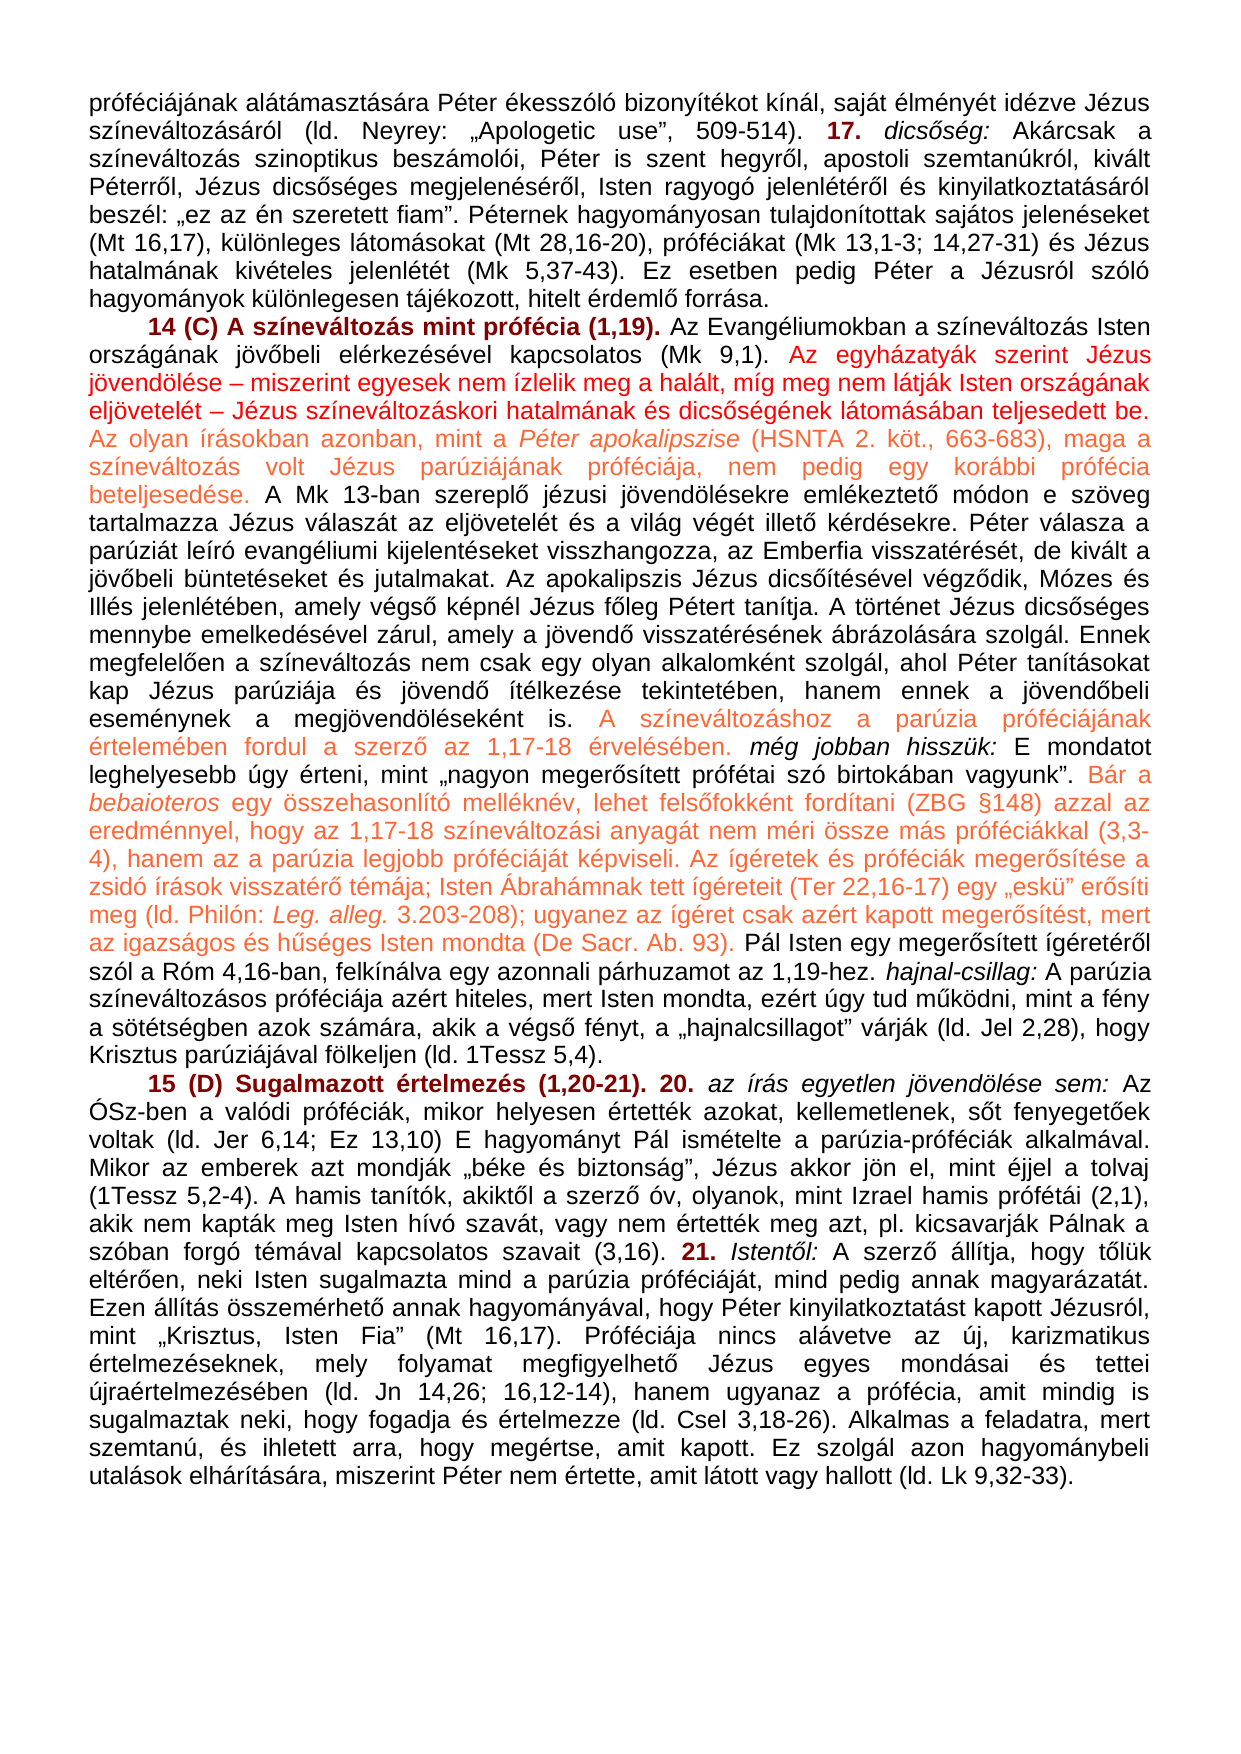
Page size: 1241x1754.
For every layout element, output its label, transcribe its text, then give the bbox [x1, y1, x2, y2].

text 14 (C) A színeváltozás mint prófécia (1,19). Az Evangéliumokban a színeváltozás Isten országának jövőbeli elérkezésével kapcsolatos (Mk 9,1). Az egyházatyák szerint Jézus jövendölése – miszerint egyesek nem ízlelik meg a halált, míg meg nem látják Isten országának eljövetelét – Jézus színeváltozáskori hatalmának és dicsőségének látomásában teljesedett be. Az olyan írásokban azonban, mint a Péter apokalipszise (HSNTA 2. köt., 663-683), maga a színeváltozás volt Jézus parúziájának próféciája, nem pedig egy korábbi prófécia beteljesedése. A Mk 13-ban szereplő jézusi jövendölésekre emlékeztető módon e szöveg tartalmazza Jézus válaszát az eljövetelét és a világ végét illető kérdésekre. Péter válasza a parúziát leíró evangéliumi kijelentéseket visszhangozza, az Emberfia visszatérését, de kivált a jövőbeli büntetéseket és jutalmakat. Az apokalipszis Jézus dicsőítésével végződik, Mózes és Illés jelenlétében, amely végső képnél Jézus főleg Pétert tanítja. A történet Jézus dicsőséges mennybe emelkedésével zárul, amely a jövendő visszatérésének ábrázolására szolgál. Ennek megfelelően a színeváltozás nem csak egy olyan alkalomként szolgál, ahol Péter tanításokat kap Jézus parúziája és jövendő ítélkezése tekintetében, hanem ennek a jövendőbeli eseménynek a megjövendöléseként is. A színeváltozáshoz a parúzia próféciájának értelemében fordul a szerző az 1,17-18 érvelésében. még jobban hisszük: E mondatot leghelyesebb úgy érteni, mint „nagyon megerősített prófétai szó birtokában vagyunk”. Bár a bebaioteros egy összehasonlító melléknév, lehet felsőfokként fordítani (ZBG §148) azzal az eredménnyel, hogy az 1,17-18 színeváltozási anyagát nem méri össze más próféciákkal (3,3-4), hanem az a parúzia legjobb próféciáját képviseli. Az ígéretek és próféciák megerősítése a zsidó írások visszatérő témája; Isten Ábrahámnak tett ígéreteit (Ter 22,16-17) egy „eskü” erősíti meg (ld. Philón: Leg. alleg. 3.203-208); ugyanez az ígéret csak azért kapott megerősítést, mert az igazságos és hűséges Isten mondta (De Sacr. Ab. 93). Pál Isten egy megerősített ígéretéről szól a Róm 4,16-ban, felkínálva egy azonnali párhuzamot az 1,19-hez. hajnal-csillag: A parúzia színeváltozásos próféciája azért hiteles, mert Isten mondta, ezért úgy tud működni, mint a fény a sötétségben azok számára, akik a végső fényt, a „hajnalcsillagot” várják (ld. Jel 2,28), hogy Krisztus parúziájával fölkeljen (ld. 1Tessz 5,4). [88, 313, 1152, 1069]
text próféciájának alátámasztására Péter ékesszóló bizonyítékot kínál, saját élményét idézve Jézus színeváltozásáról (ld. Neyrey: „Apologetic use”, 509-514). 17. dicsőség: Akárcsak a színeváltozás szinoptikus beszámolói, Péter is szent hegyről, apostoli szemtanúkról, kivált Péterről, Jézus dicsőséges megjelenéséről, Isten ragyogó jelenlétéről és kinyilatkoztatásáról beszél: „ez az én szeretett fiam”. Péternek hagyományosan tulajdonítottak sajátos jelenéseket (Mt 16,17), különleges látomásokat (Mt 28,16-20), próféciákat (Mk 13,1-3; 14,27-31) és Jézus hatalmának kivételes jelenlétét (Mk 5,37-43). Ez esetben pedig Péter a Jézusról szóló hagyományok különlegesen tájékozott, hitelt érdemlő forrása. [88, 88, 1152, 313]
text 15 (D) Sugalmazott értelmezés (1,20-21). 20. az írás egyetlen jövendölése sem: Az ÓSz-ben a valódi próféciák, mikor helyesen értették azokat, kellemetlenek, sőt fenyegetőek voltak (ld. Jer 6,14; Ez 13,10) E hagyományt Pál ismételte a parúzia-próféciák alkalmával. Mikor az emberek azt mondják „béke és biztonság”, Jézus akkor jön el, mint éjjel a tolvaj (1Tessz 5,2-4). A hamis tanítók, akiktől a szerző óv, olyanok, mint Izrael hamis prófétái (2,1), akik nem kapták meg Isten hívó szavát, vagy nem értették meg azt, pl. kicsavarják Pálnak a szóban forgó témával kapcsolatos szavait (3,16). 21. Istentől: A szerző állítja, hogy tőlük eltérően, neki Isten sugalmazta mind a parúzia próféciáját, mind pedig annak magyarázatát. Ezen állítás összemérhető annak hagyományával, hogy Péter kinyilatkoztatást kapott Jézusról, mint „Krisztus, Isten Fia” (Mt 16,17). Próféciája nincs alávetve az új, karizmatikus értelmezéseknek, mely folyamat megfigyelhető Jézus egyes mondásai és tettei újraértelmezésében (ld. Jn 14,26; 16,12-14), hanem ugyanaz a prófécia, amit mindig is sugalmaztak neki, hogy fogadja és értelmezze (ld. Csel 3,18-26). Alkalmas a feladatra, mert szemtanú, és ihletett arra, hogy megértse, amit kapott. Ez szolgál azon hagyománybeli utalások elhárítására, miszerint Péter nem értette, amit látott vagy hallott (ld. Lk 9,32-33). [88, 1069, 1152, 1489]
